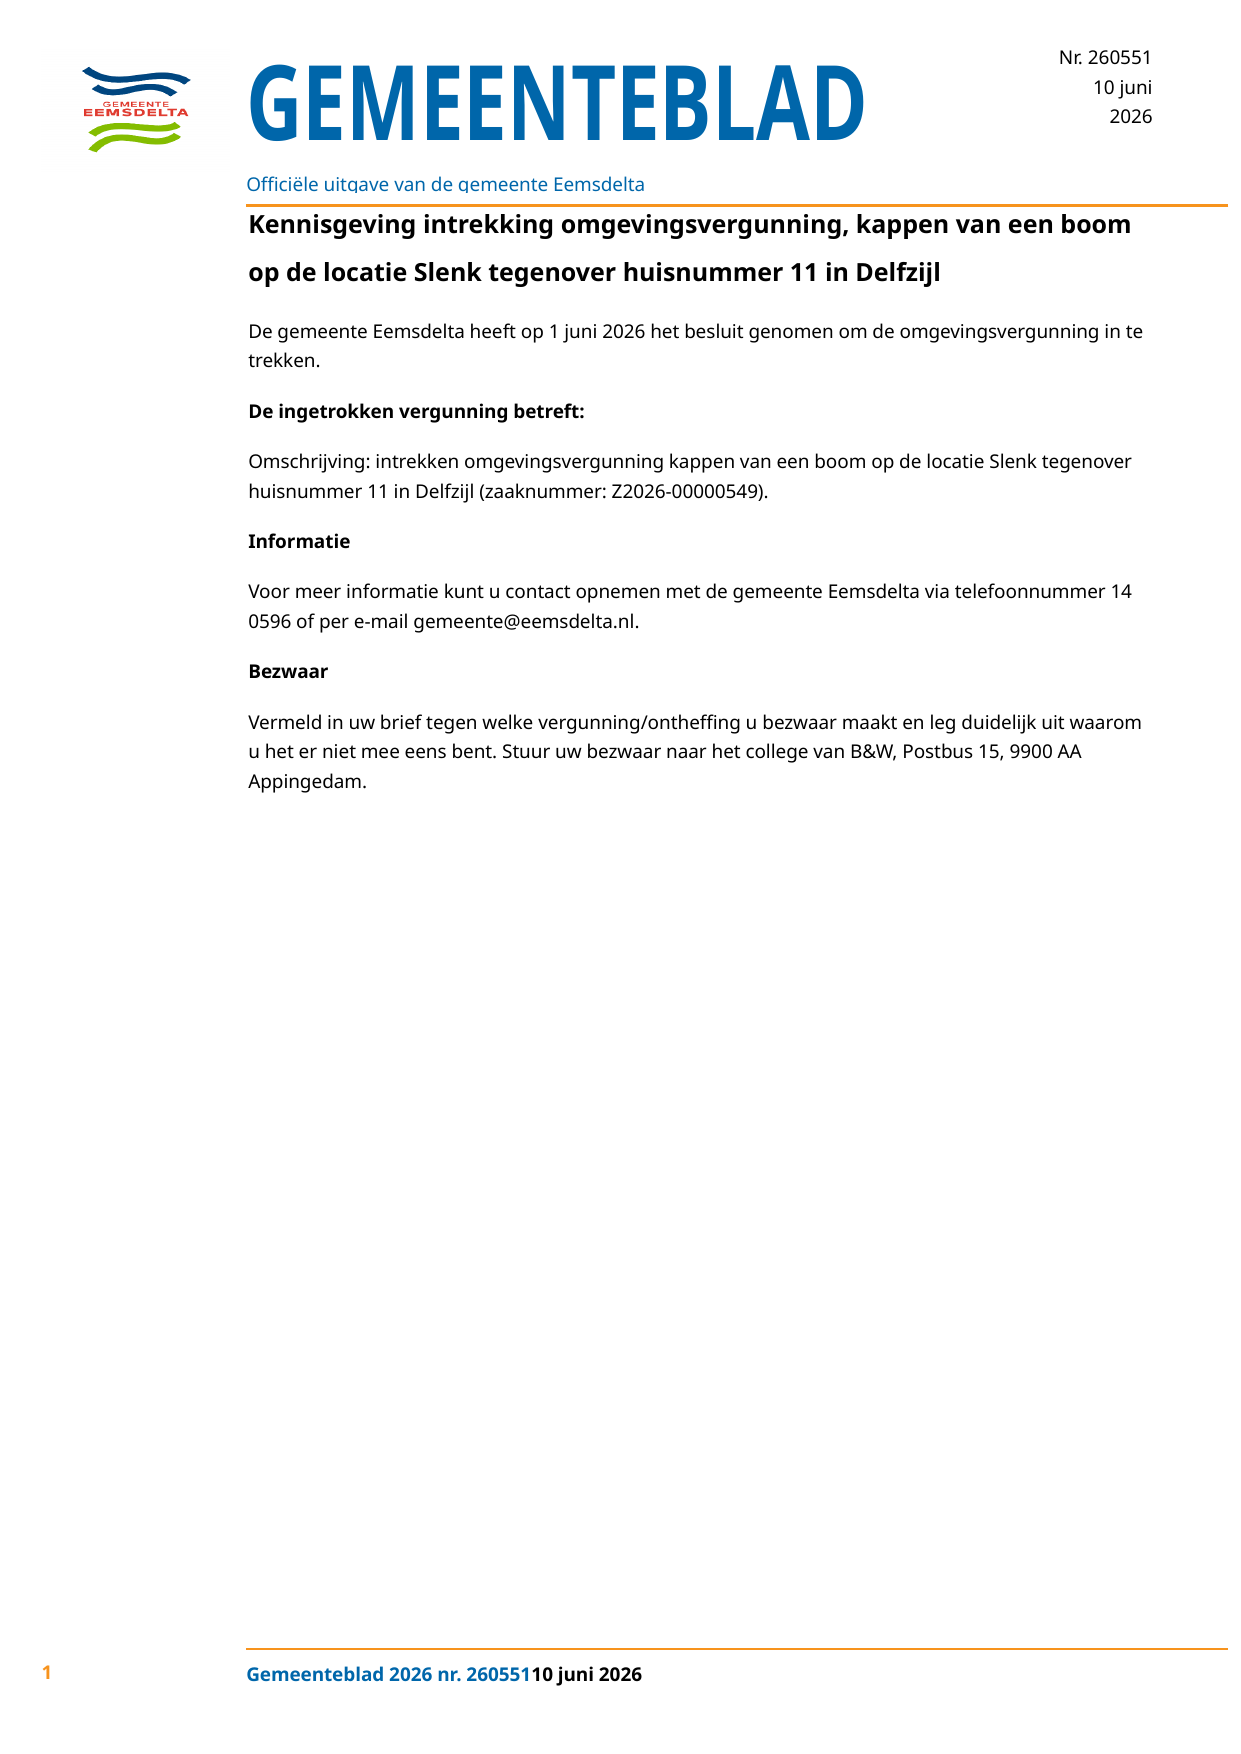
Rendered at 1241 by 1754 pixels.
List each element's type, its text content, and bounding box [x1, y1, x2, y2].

text Kennisgeving intrekking omgevingsvergunning, kappen van een boom op de locatie Slenk tegenover huisnummer 11 in Delfzijl [248, 207, 1152, 288]
text Omschrijving: intrekken omgevingsvergunning kappen van een boom op de locatie Slenk tegenover huisnummer 11 in Delfzijl (zaaknummer: Z2026-00000549). [248, 448, 1152, 504]
text De gemeente Eemsdelta heeft op 1 juni 2026 het besluit genomen om de omgevingsvergunning in te trekken. [248, 318, 1152, 373]
text Informatie [248, 528, 1152, 554]
text Voor meer informatie kunt u contact opnemen met de gemeente Eemsdelta via telefoonnummer 14 0596 of per e-mail gemeente@eemsdelta.nl. [248, 579, 1152, 634]
text Vermeld in uw brief tegen welke vergunning/ontheffing u bezwaar maakt en leg duidelijk uit waarom u het er niet mee eens bent. Stuur uw bezwaar naar het college van B&W, Postbus 15, 9900 AA Appingedam. [248, 709, 1152, 794]
text Bezwaar [248, 659, 1152, 684]
text De ingetrokken vergunning betreft: [248, 398, 1152, 424]
picture [41, 47, 231, 172]
